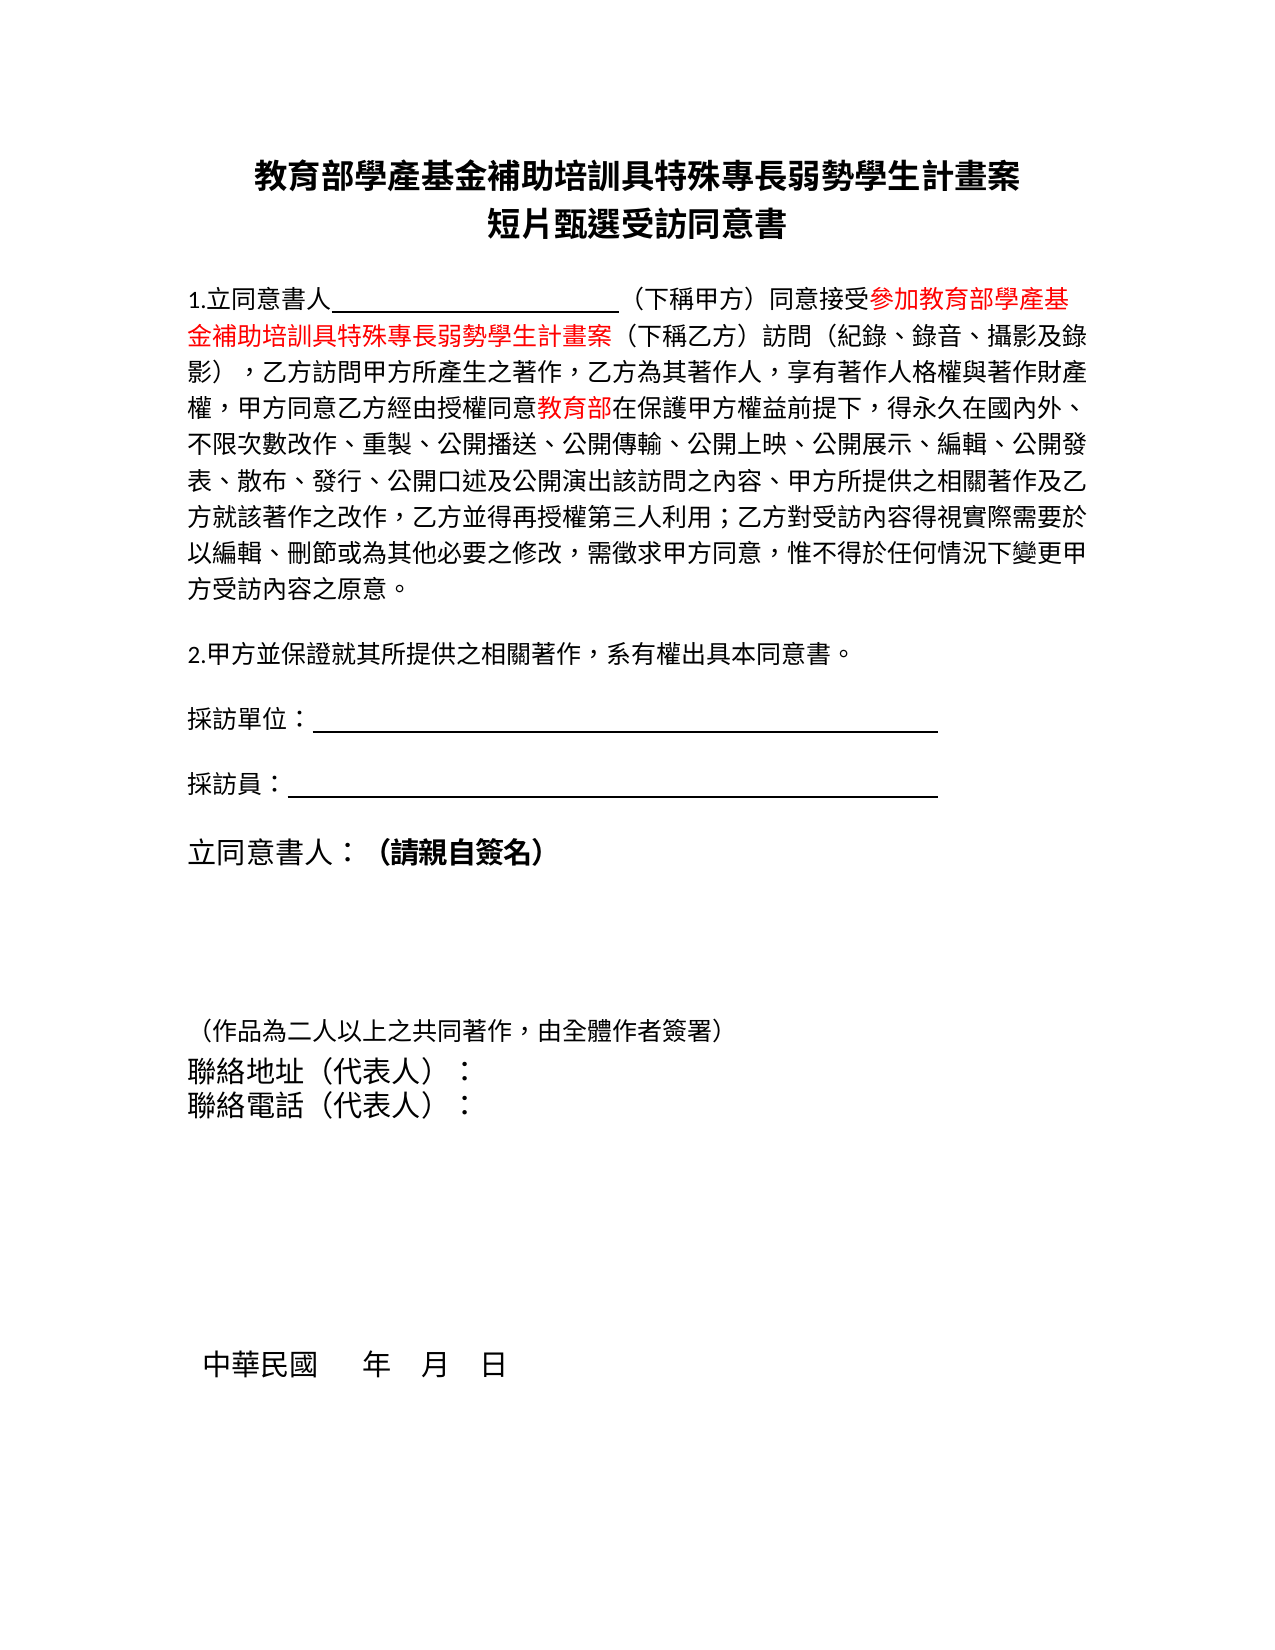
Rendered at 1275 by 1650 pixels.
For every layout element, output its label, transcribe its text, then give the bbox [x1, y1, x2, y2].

text 中華民國 年 月 日 [187, 1341, 1087, 1383]
text 立同意書人：（請親自簽名） [187, 830, 1087, 872]
text 聯絡地址（代表人）： [187, 1049, 1087, 1091]
text 1.立同意書人 （下稱甲方）同意接受參加教育部學產基金補助培訓具特殊專長弱勢學生計畫案（下稱乙方）訪問（紀錄、錄音、攝影及錄影），乙方訪問甲方所產生之著作，乙方為其著作人，享有著作人格權與著作財產權，甲方同意乙方經由授權同意教育部在保護甲方權益前提下，得永久在國內外、不限次數改作、重製、公開播送、公開傳輸、公開上映、公開展示、編輯、公開發表、散布、發行、公開口述及公開演出該訪問之內容、甲方所提供之相關著作及乙方就該著作之改作，乙方並得再授權第三人利用；乙方對受訪內容得視實際需要於以編輯、刪節或為其他必要之修改，需徵求甲方同意，惟不得於任何情況下變更甲方受訪內容之原意。 [187, 280, 1087, 606]
text 教育部學產基金補助培訓具特殊專長弱勢學生計畫案 [187, 150, 1087, 198]
text 採訪單位： [187, 700, 1087, 736]
text 2.甲方並保證就其所提供之相關著作，系有權出具本同意書。 [187, 635, 1087, 671]
text （作品為二人以上之共同著作，由全體作者簽署） [187, 1006, 1087, 1049]
text 短片甄選受訪同意書 [187, 198, 1087, 246]
text 採訪員： [187, 765, 1087, 801]
text 聯絡電話（代表人）： [187, 1091, 1087, 1122]
